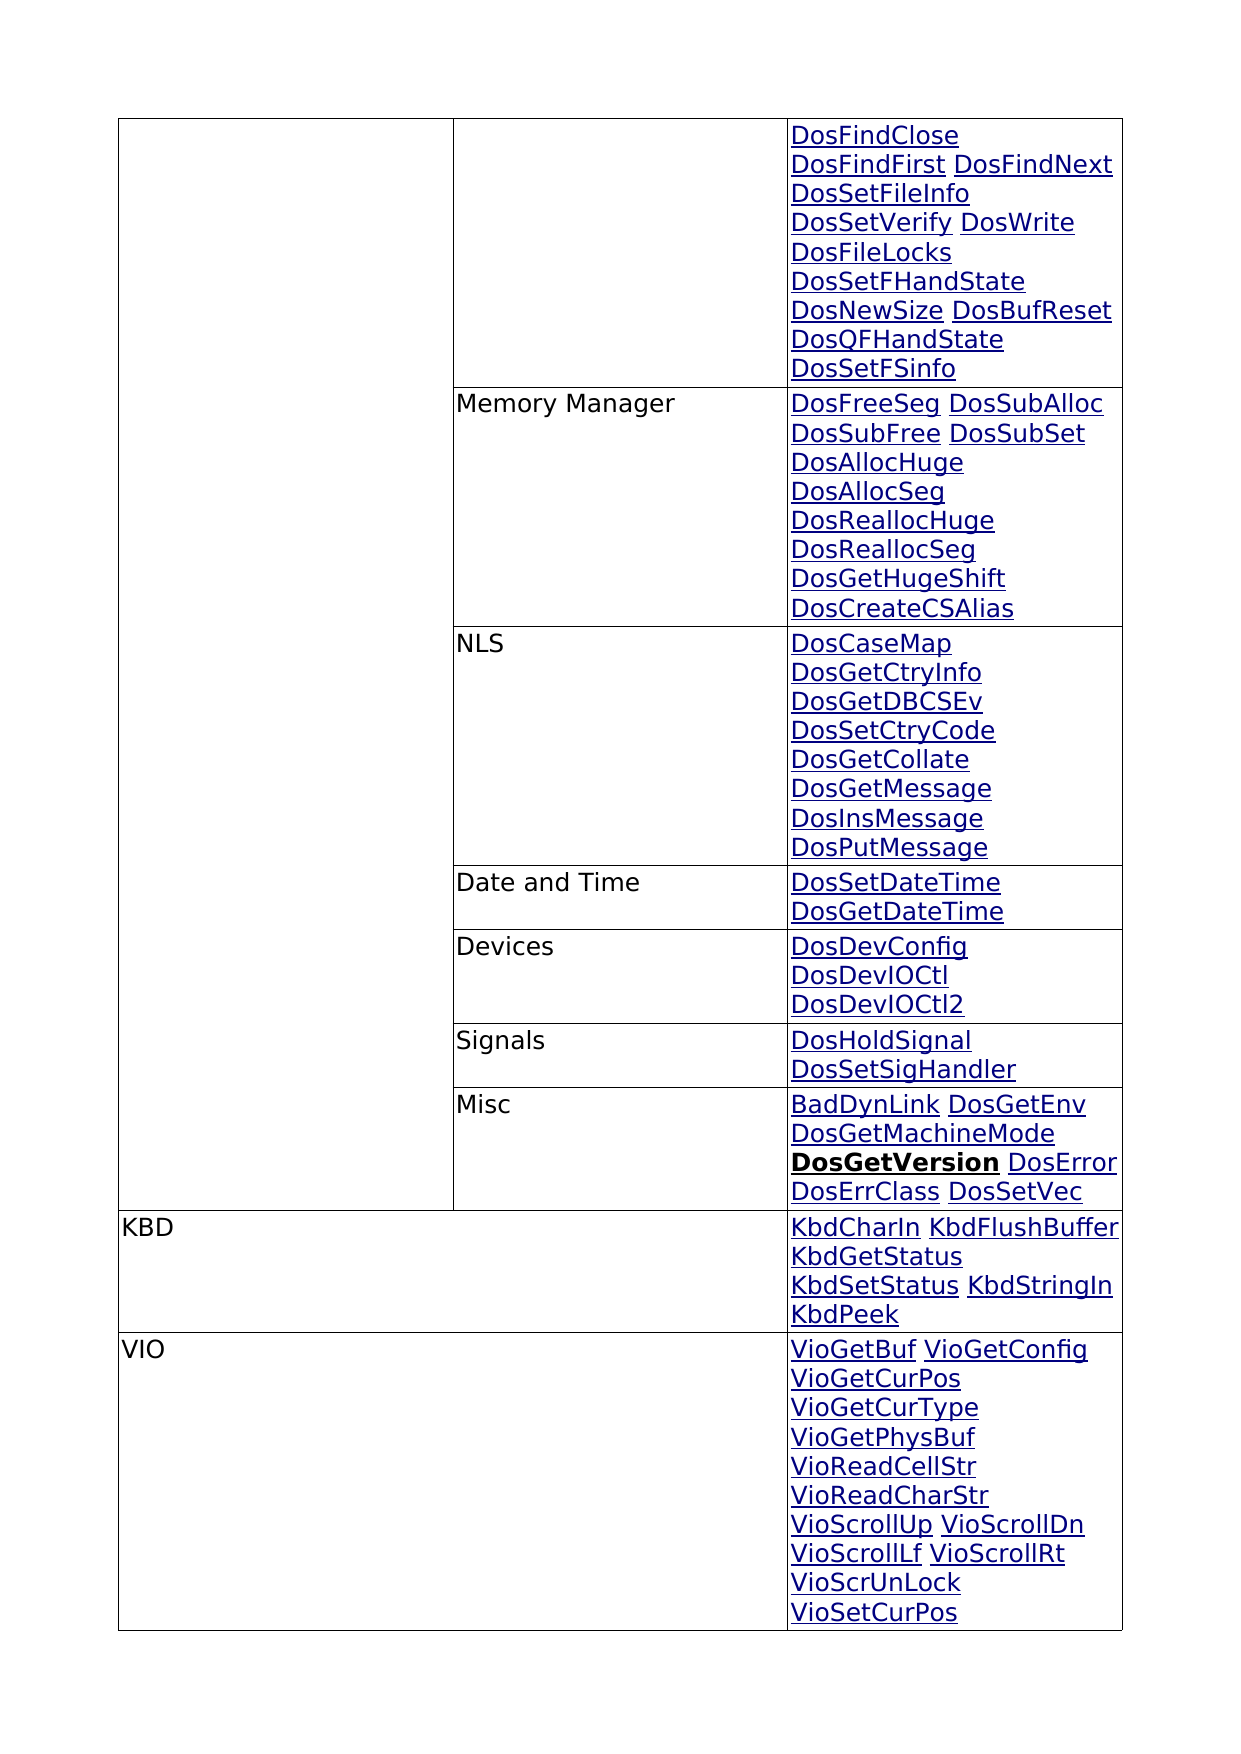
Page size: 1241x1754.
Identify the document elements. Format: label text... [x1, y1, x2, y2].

table_cell Misc [454, 1088, 787, 1210]
table_cell NLS [454, 627, 787, 865]
table_cell KBD [119, 1211, 787, 1332]
table_cell DosFreeSeg DosSubAlloc DosSubFree DosSubSet DosAllocHuge DosAllocSeg DosReallocHuge DosReallocSeg DosGetHugeShift DosCreateCSAlias [788, 388, 1122, 626]
table_cell KbdCharIn KbdFlushBuffer KbdGetStatus KbdSetStatus KbdStringIn KbdPeek [788, 1211, 1122, 1332]
table_cell DosHoldSignal DosSetSigHandler [788, 1024, 1122, 1087]
table_cell DosDevConfig DosDevIOCtl DosDevIOCtl2 [788, 930, 1122, 1023]
table_cell DosFindClose DosFindFirst DosFindNext DosSetFileInfo DosSetVerify DosWrite DosFileLocks DosSetFHandState DosNewSize DosBufReset DosQFHandState DosSetFSinfo [788, 119, 1122, 387]
table_cell Memory Manager [454, 388, 787, 626]
table_cell [119, 119, 453, 1210]
table_cell DosCaseMap DosGetCtryInfo DosGetDBCSEv DosSetCtryCode DosGetCollate DosGetMessage DosInsMessage DosPutMessage [788, 627, 1122, 865]
table_cell Date and Time [454, 866, 787, 929]
table_cell VIO [119, 1333, 787, 1630]
table_cell [454, 119, 787, 387]
table_cell Devices [454, 930, 787, 1023]
table_cell DosSetDateTime DosGetDateTime [788, 866, 1122, 929]
table_cell VioGetBuf VioGetConfig VioGetCurPos VioGetCurType VioGetPhysBuf VioReadCellStr VioReadCharStr VioScrollUp VioScrollDn VioScrollLf VioScrollRt VioScrUnLock VioSetCurPos [788, 1333, 1122, 1630]
table_cell Signals [454, 1024, 787, 1087]
table_cell BadDynLink DosGetEnv DosGetMachineMode DosGetVersion DosError DosErrClass DosSetVec [788, 1088, 1122, 1210]
